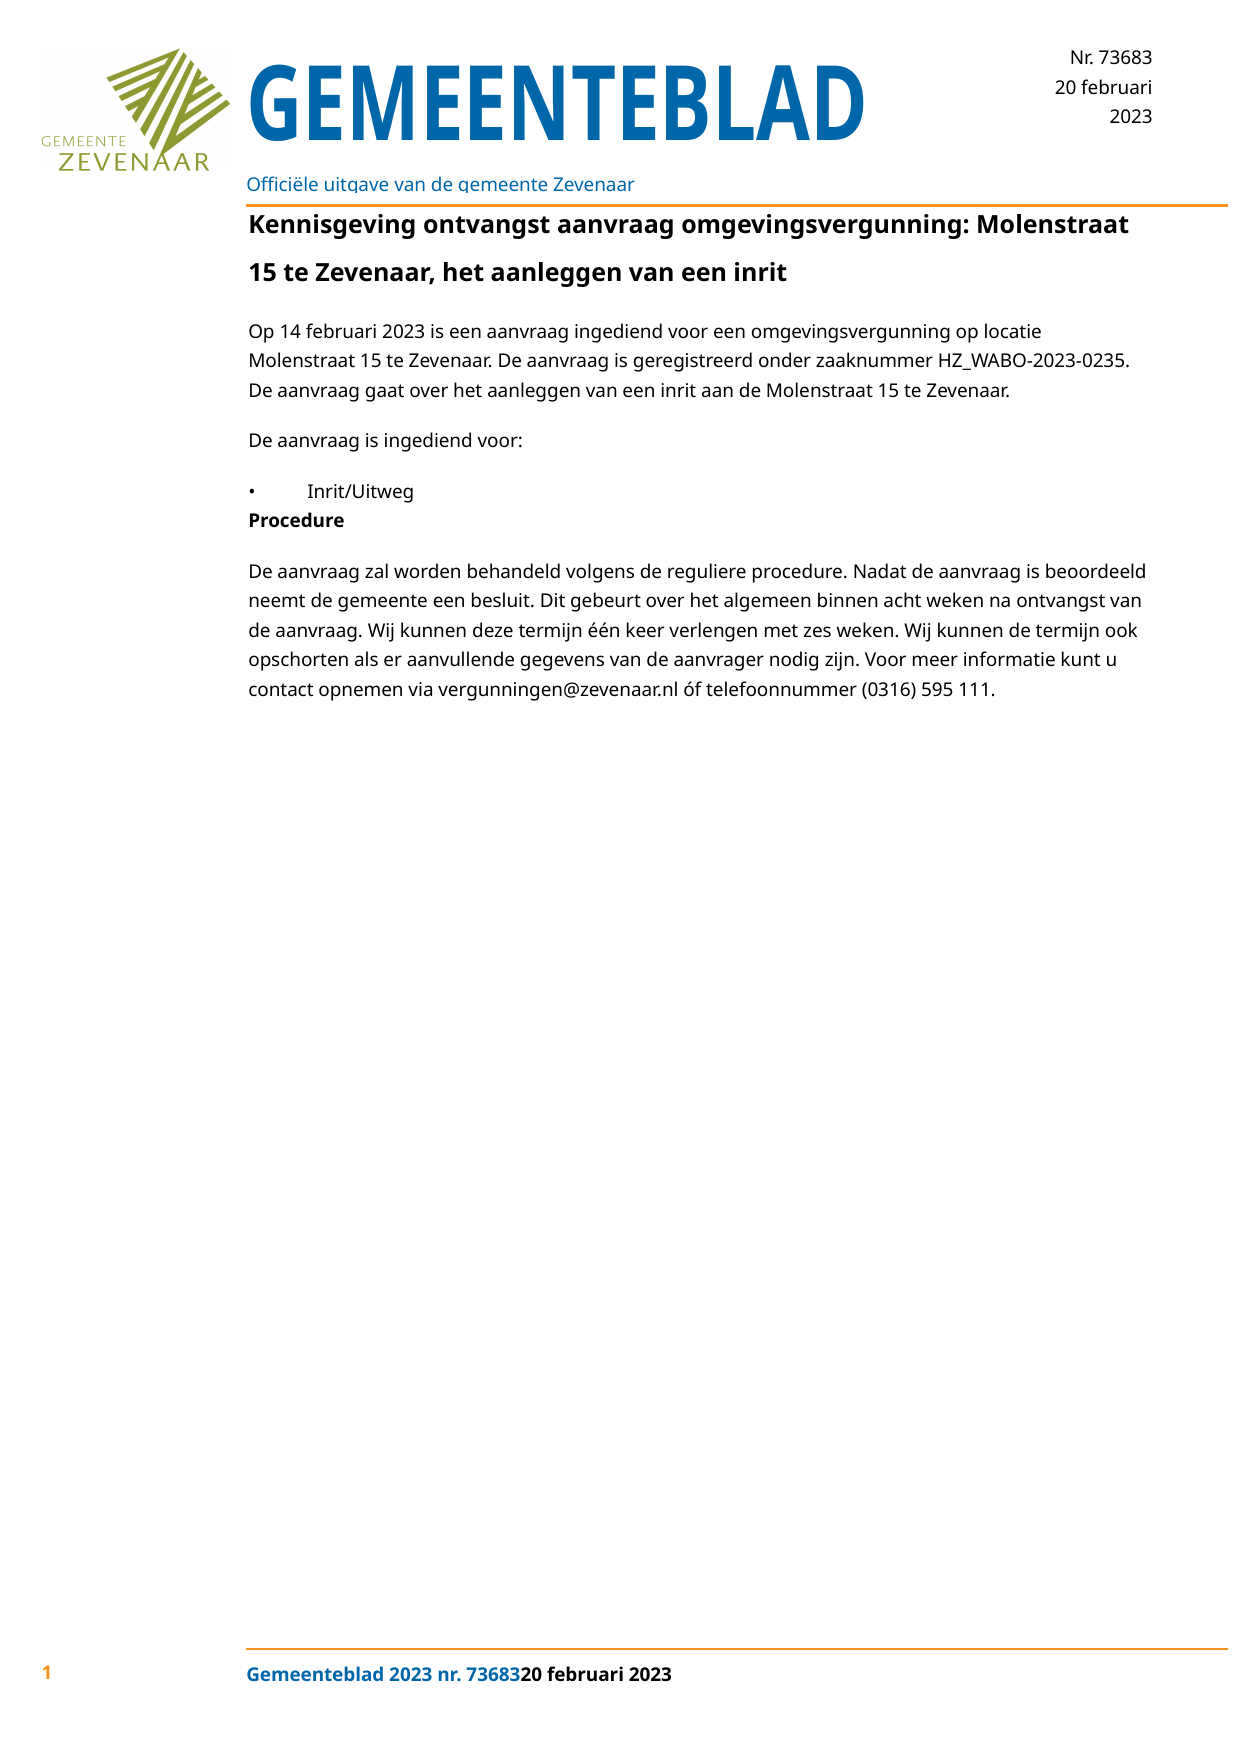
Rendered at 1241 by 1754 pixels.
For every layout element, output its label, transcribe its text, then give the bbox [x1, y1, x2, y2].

picture [41, 47, 231, 172]
text Op 14 februari 2023 is een aanvraag ingediend voor een omgevingsvergunning op locatie Molenstraat 15 te Zevenaar. De aanvraag is geregistreerd onder zaaknummer HZ_WABO-2023-0235. De aanvraag gaat over het aanleggen van een inrit aan de Molenstraat 15 te Zevenaar. [248, 318, 1152, 403]
text Procedure [248, 507, 1152, 533]
text De aanvraag is ingediend voor: [248, 427, 1152, 453]
list Inrit/Uitweg [248, 478, 1152, 504]
text De aanvraag zal worden behandeld volgens de reguliere procedure. Nadat de aanvraag is beoordeeld neemt de gemeente een besluit. Dit gebeurt over het algemeen binnen acht weken na ontvangst van de aanvraag. Wij kunnen deze termijn één keer verlengen met zes weken. Wij kunnen de termijn ook opschorten als er aanvullende gegevens van de aanvrager nodig zijn. Voor meer informatie kunt u contact opnemen via vergunningen@zevenaar.nl óf telefoonnummer (0316) 595 111. [248, 558, 1152, 702]
text Kennisgeving ontvangst aanvraag omgevingsvergunning: Molenstraat 15 te Zevenaar, het aanleggen van een inrit [248, 207, 1152, 288]
